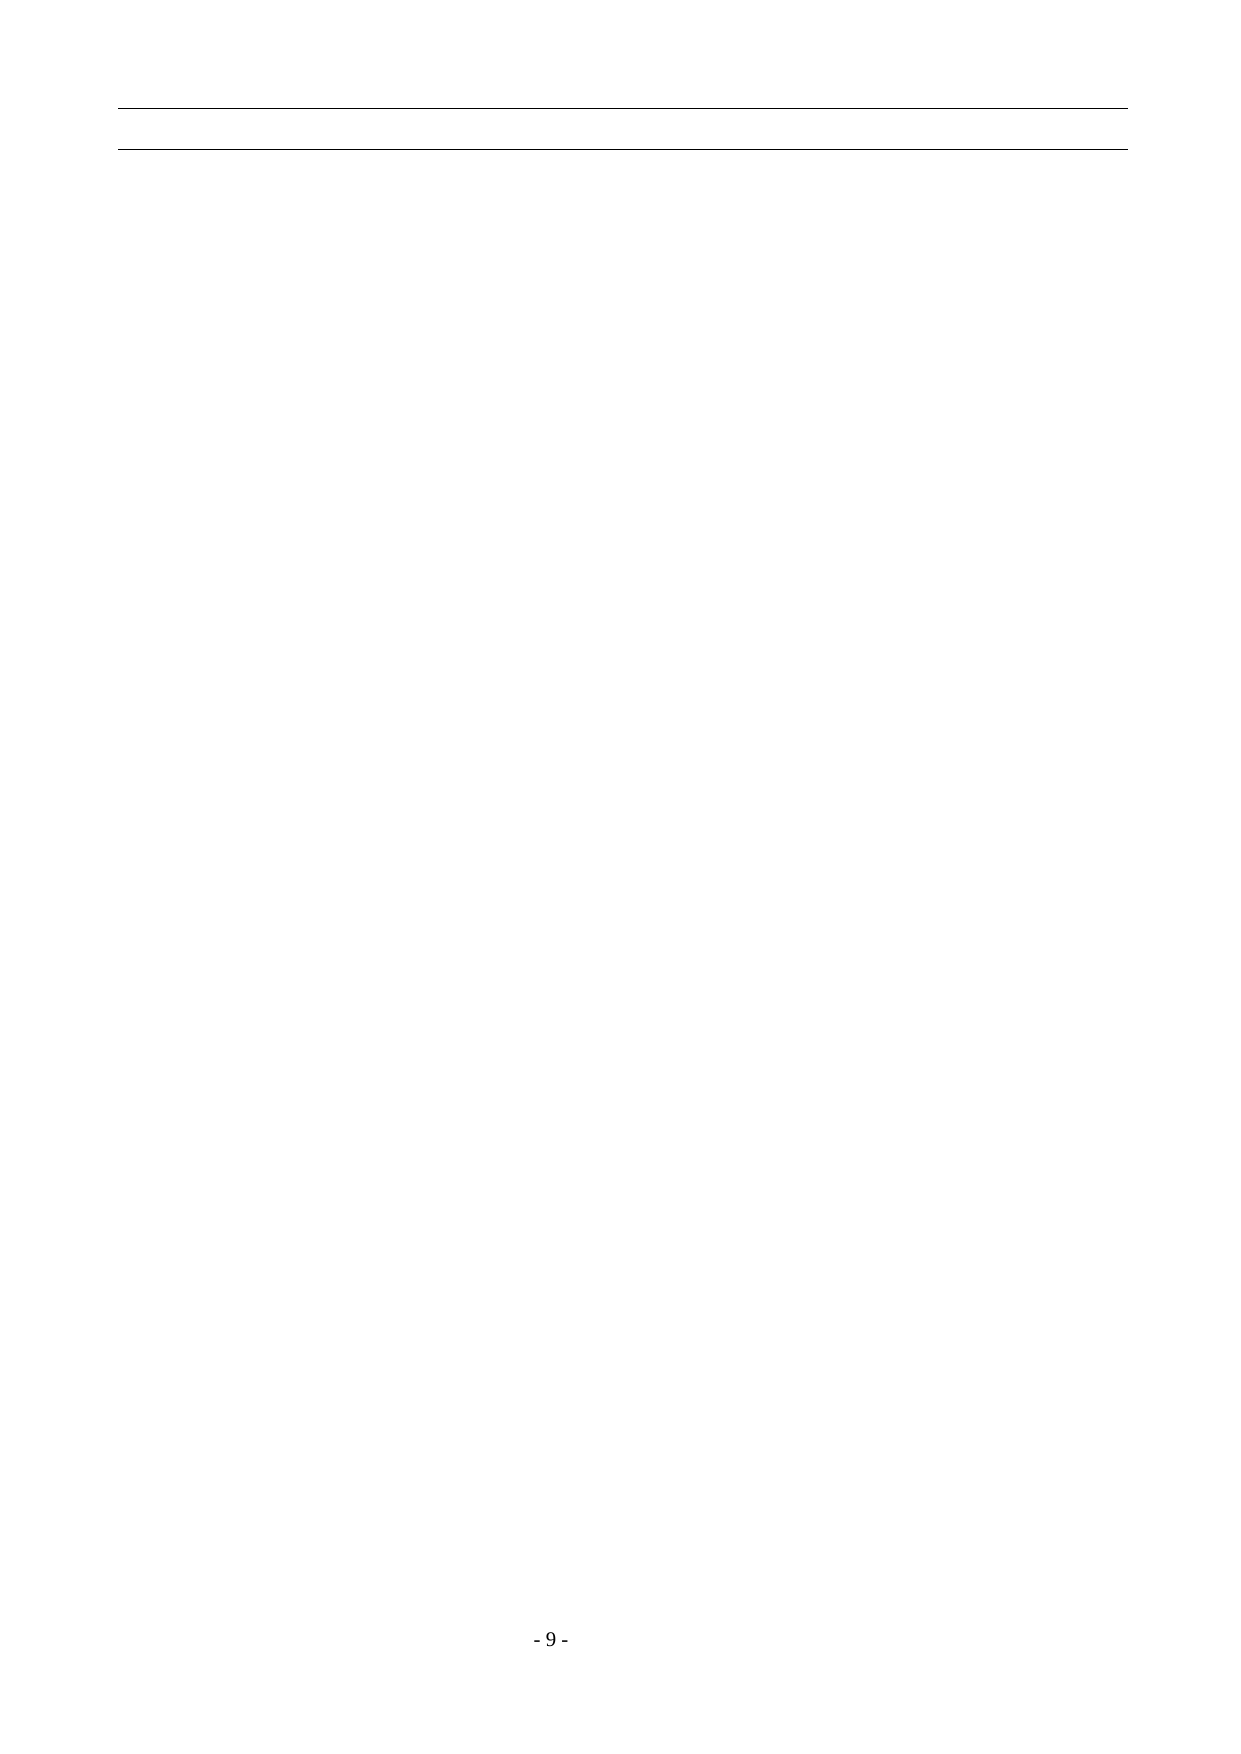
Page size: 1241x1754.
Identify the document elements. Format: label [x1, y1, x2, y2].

table_cell [118, 109, 1128, 149]
table_cell [118, 150, 1128, 190]
